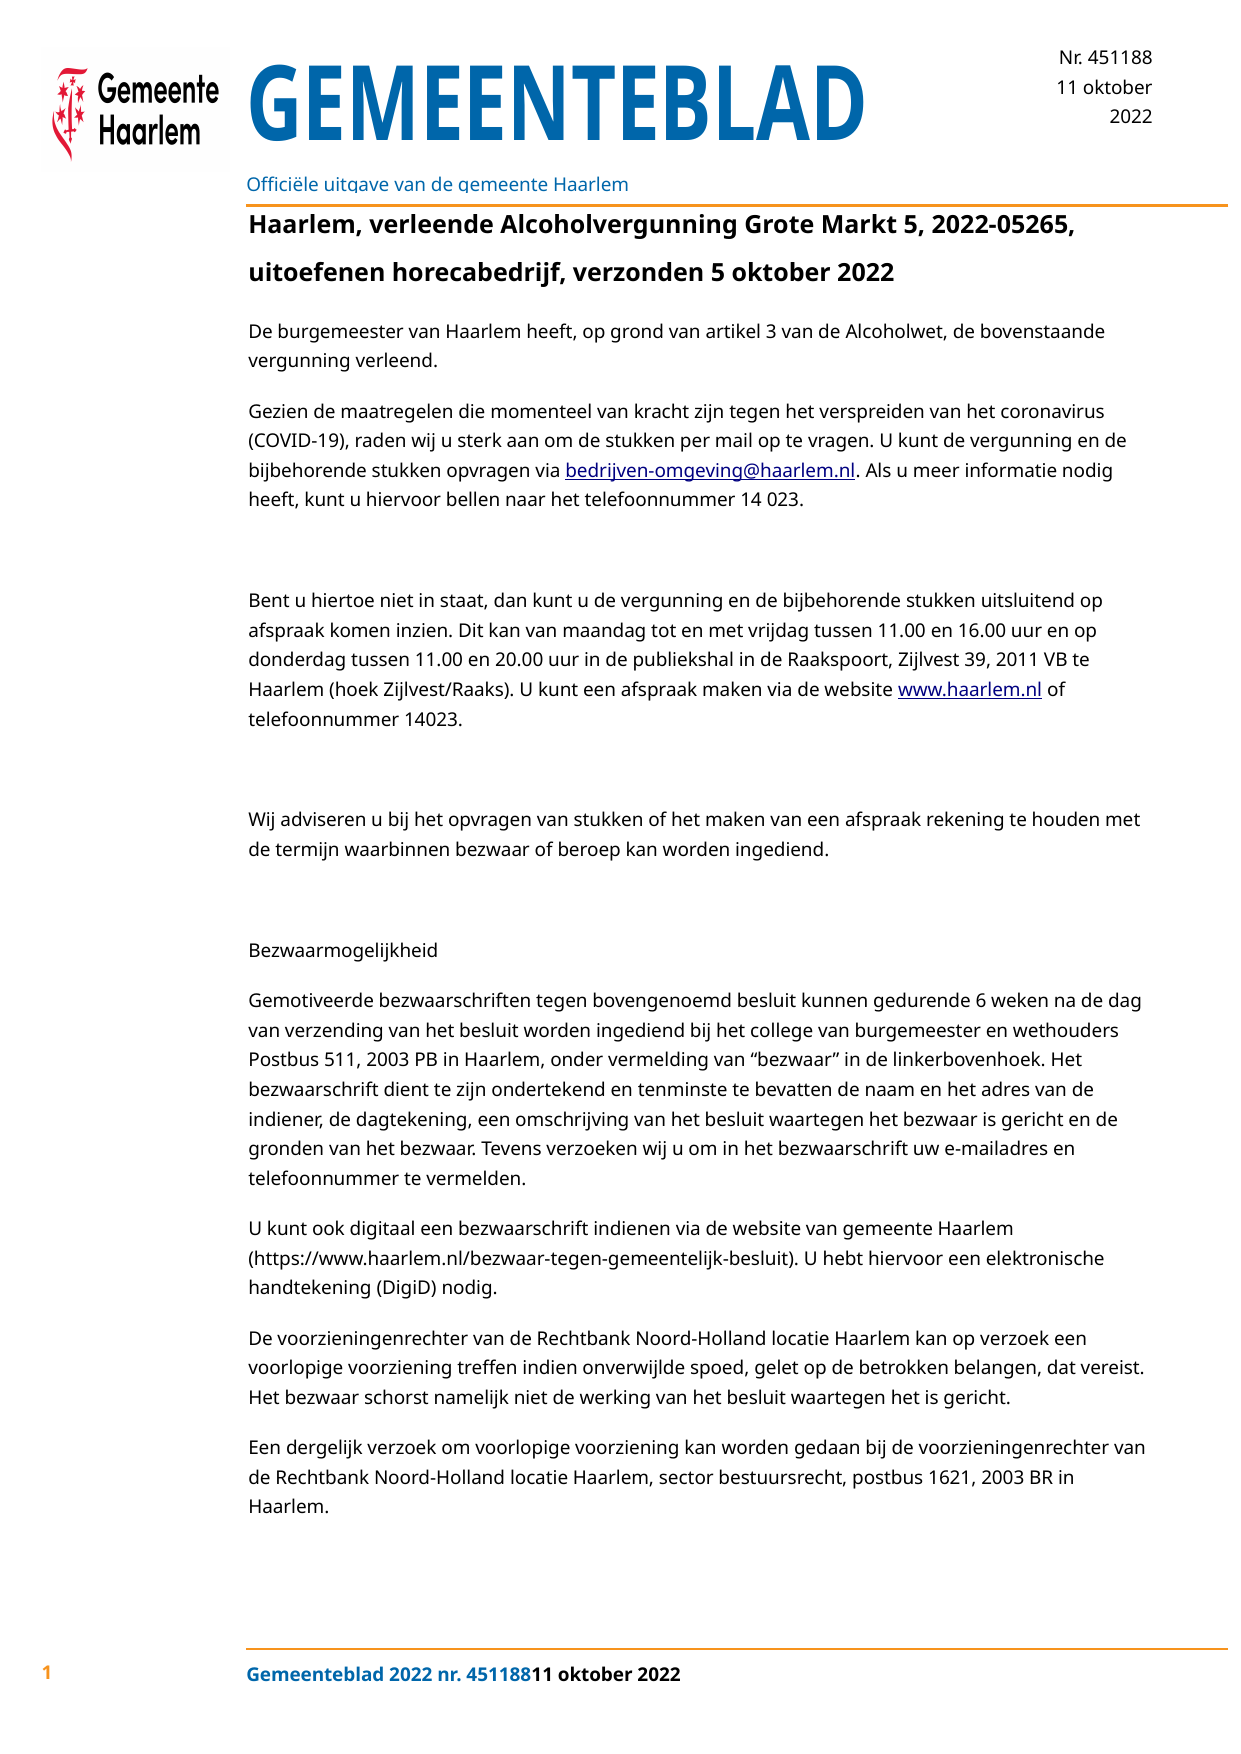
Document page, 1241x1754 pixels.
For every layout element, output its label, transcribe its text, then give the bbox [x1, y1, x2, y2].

text Wij adviseren u bij het opvragen van stukken of het maken van een afspraak rekening te houden met de termijn waarbinnen bezwaar of beroep kan worden ingediend. [248, 807, 1152, 862]
text Gemotiveerde bezwaarschriften tegen bovengenoemd besluit kunnen gedurende 6 weken na de dag van verzending van het besluit worden ingediend bij het college van burgemeester en wethouders Postbus 511, 2003 PB in Haarlem, onder vermelding van “bezwaar” in de linkerbovenhoek. Het bezwaarschrift dient te zijn ondertekend en tenminste te bevatten de naam en het adres van de indiener, de dagtekening, een omschrijving van het besluit waartegen het bezwaar is gericht en de gronden van het bezwaar. Tevens verzoeken wij u om in het bezwaarschrift uw e-mailadres en telefoonnummer te vermelden. [248, 987, 1152, 1191]
text Bent u hiertoe niet in staat, dan kunt u de vergunning en de bijbehorende stukken uitsluitend op afspraak komen inzien. Dit kan van maandag tot en met vrijdag tussen 11.00 en 16.00 uur en op donderdag tussen 11.00 en 20.00 uur in de publiekshal in de Raakspoort, Zijlvest 39, 2011 VB te Haarlem (hoek Zijlvest/Raaks). U kunt een afspraak maken via de website www.haarlem.nl of telefoonnummer 14023. [248, 587, 1152, 732]
text Gezien de maatregelen die momenteel van kracht zijn tegen het verspreiden van het coronavirus (COVID-19), raden wij u sterk aan om de stukken per mail op te vragen. U kunt de vergunning en de bijbehorende stukken opvragen via bedrijven-omgeving@haarlem.nl. Als u meer informatie nodig heeft, kunt u hiervoor bellen naar het telefoonnummer 14 023. [248, 398, 1152, 512]
text U kunt ook digitaal een bezwaarschrift indienen via de website van gemeente Haarlem (https://www.haarlem.nl/bezwaar-tegen-gemeentelijk-besluit). U hebt hiervoor een elektronische handtekening (DigiD) nodig. [248, 1215, 1152, 1300]
picture [41, 47, 231, 172]
text Een dergelijk verzoek om voorlopige voorziening kan worden gedaan bij de voorzieningenrechter van de Rechtbank Noord-Holland locatie Haarlem, sector bestuursrecht, postbus 1621, 2003 BR in Haarlem. [248, 1434, 1152, 1519]
text De voorzieningenrechter van de Rechtbank Noord-Holland locatie Haarlem kan op verzoek een voorlopige voorziening treffen indien onverwijlde spoed, gelet op de betrokken belangen, dat vereist. Het bezwaar schorst namelijk niet de werking van het besluit waartegen het is gericht. [248, 1325, 1152, 1410]
text De burgemeester van Haarlem heeft, op grond van artikel 3 van de Alcoholwet, de bovenstaande vergunning verleend. [248, 318, 1152, 373]
text Haarlem, verleende Alcoholvergunning Grote Markt 5, 2022-05265, uitoefenen horecabedrijf, verzonden 5 oktober 2022 [248, 207, 1152, 288]
text Bezwaarmogelijkheid [248, 937, 1152, 963]
